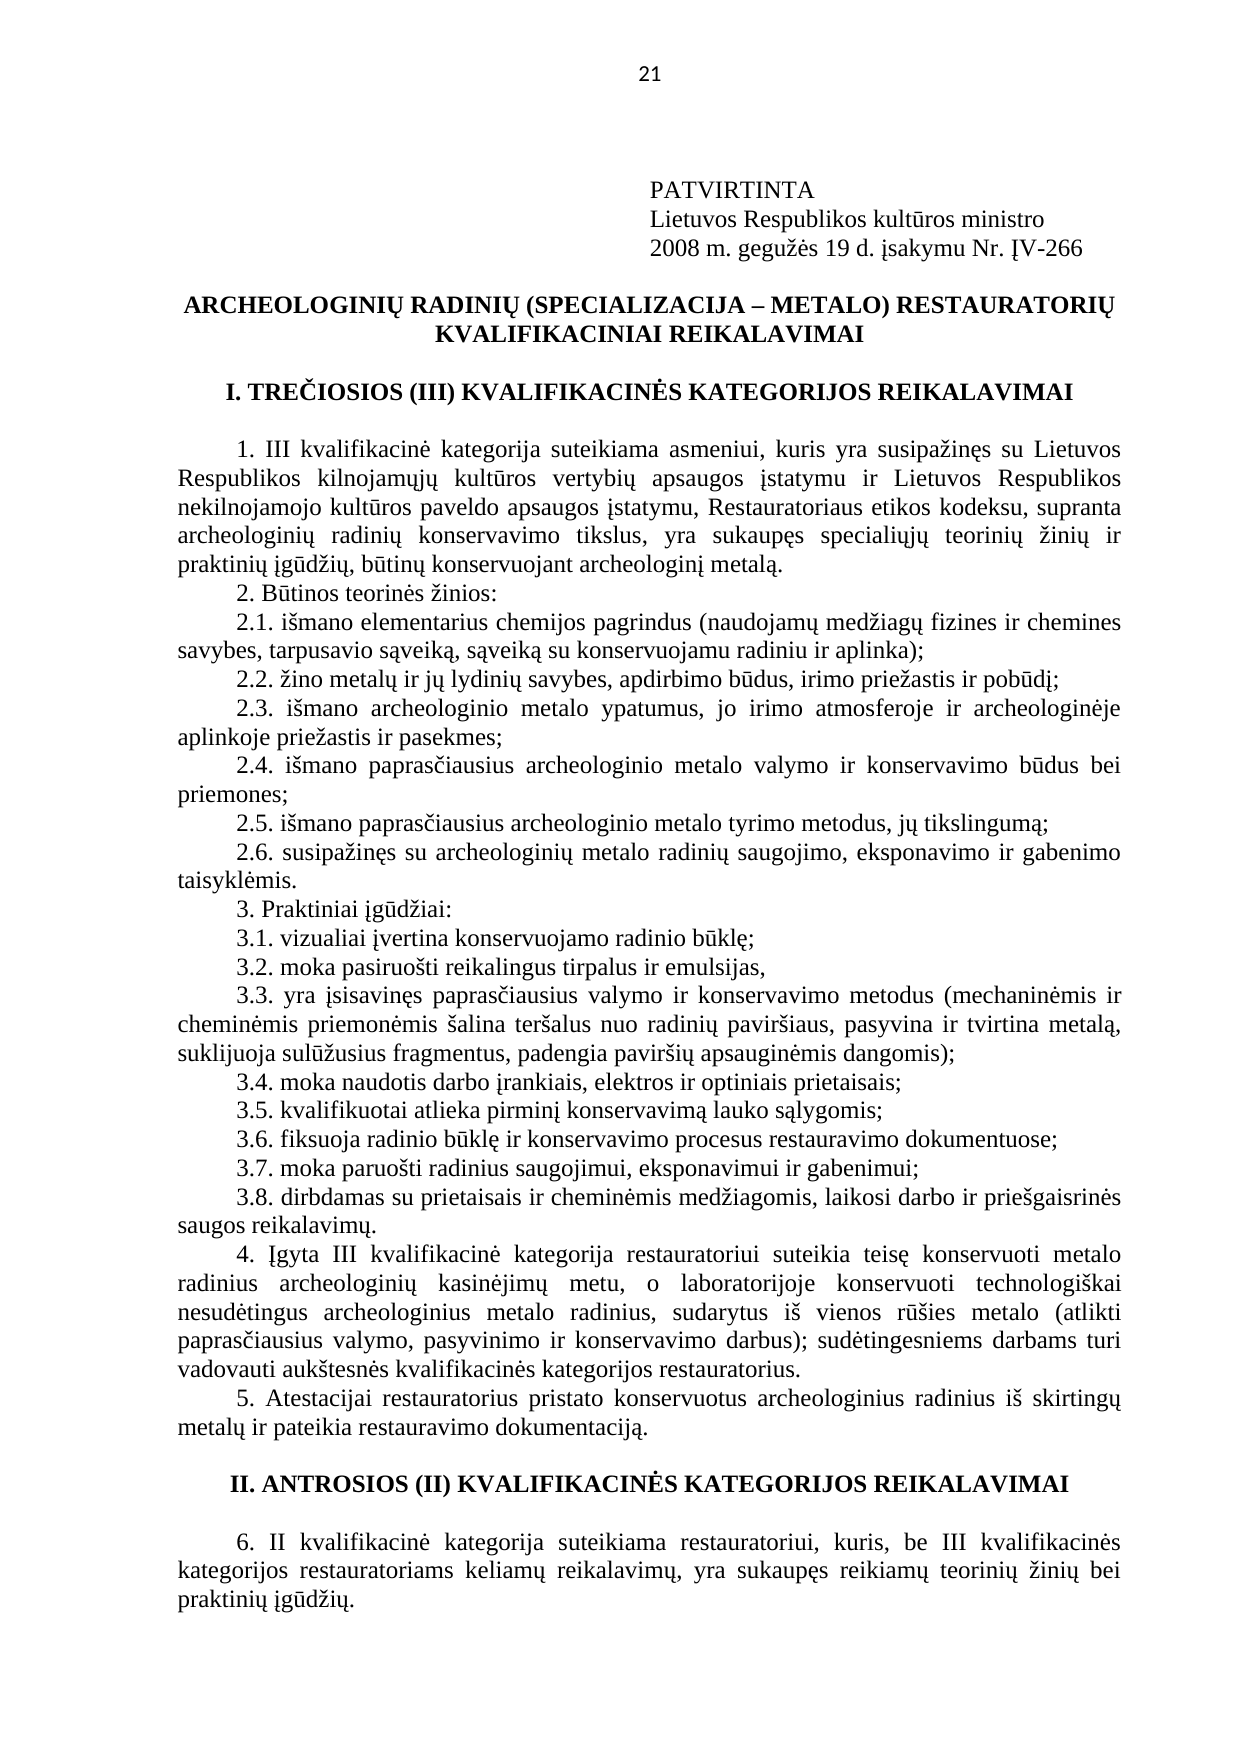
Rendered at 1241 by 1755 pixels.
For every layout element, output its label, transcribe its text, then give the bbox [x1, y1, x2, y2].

text 3.2. moka pasiruošti reikalingus tirpalus ir emulsijas, [177, 952, 1122, 981]
text 2. Būtinos teorinės žinios: [177, 578, 1122, 607]
text I. TREČIOSIOS (III) KVALIFIKACINĖS KATEGORIJOS REIKALAVIMAI [177, 377, 1122, 406]
text 3. Praktiniai įgūdžiai: [177, 894, 1122, 923]
text 3.3. yra įsisavinęs paprasčiausius valymo ir konservavimo metodus (mechaninėmis ir cheminėmis priemonėmis šalina teršalus nuo radinių paviršiaus, pasyvina ir tvirtina metalą, suklijuoja sulūžusius fragmentus, padengia paviršių apsauginėmis dangomis); [177, 981, 1122, 1067]
text 3.8. dirbdamas su prietaisais ir cheminėmis medžiagomis, laikosi darbo ir priešgaisrinės saugos reikalavimų. [177, 1182, 1122, 1239]
text 3.4. moka naudotis darbo įrankiais, elektros ir optiniais prietaisais; [177, 1067, 1122, 1096]
text 2.6. susipažinęs su archeologinių metalo radinių saugojimo, eksponavimo ir gabenimo taisyklėmis. [177, 837, 1122, 894]
text 2.4. išmano paprasčiausius archeologinio metalo valymo ir konservavimo būdus bei priemones; [177, 751, 1122, 808]
text 3.1. vizualiai įvertina konservuojamo radinio būklę; [177, 923, 1122, 952]
text 3.7. moka paruošti radinius saugojimui, eksponavimui ir gabenimui; [177, 1153, 1122, 1182]
text 1. III kvalifikacinė kategorija suteikiama asmeniui, kuris yra susipažinęs su Lietuvos Respublikos kilnojamųjų kultūros vertybių apsaugos įstatymu ir Lietuvos Respublikos nekilnojamojo kultūros paveldo apsaugos įstatymu, Restauratoriaus etikos kodeksu, supranta archeologinių radinių konservavimo tikslus, yra sukaupęs specialiųjų teorinių žinių ir praktinių įgūdžių, būtinų konservuojant archeologinį metalą. [177, 434, 1122, 578]
text II. ANTROSIOS (II) KVALIFIKACINĖS KATEGORIJOS REIKALAVIMAI [177, 1469, 1122, 1498]
text ARCHEOLOGINIŲ RADINIŲ (SPECIALIZACIJA – METALO) RESTAURATORIŲ KVALIFIKACINIAI REIKALAVIMAI [177, 291, 1122, 348]
text 3.5. kvalifikuotai atlieka pirminį konservavimą lauko sąlygomis; [177, 1096, 1122, 1124]
text PATVIRTINTA [649, 176, 1122, 204]
text 2008 m. gegužės 19 d. įsakymu Nr. ĮV-266 [649, 233, 1122, 262]
text 6. II kvalifikacinė kategorija suteikiama restauratoriui, kuris, be III kvalifikacinės kategorijos restauratoriams keliamų reikalavimų, yra sukaupęs reikiamų teorinių žinių bei praktinių įgūdžių. [177, 1527, 1122, 1613]
text 2.5. išmano paprasčiausius archeologinio metalo tyrimo metodus, jų tikslingumą; [177, 808, 1122, 837]
text 2.2. žino metalų ir jų lydinių savybes, apdirbimo būdus, irimo priežastis ir pobūdį; [177, 664, 1122, 693]
text 5. Atestacijai restauratorius pristato konservuotus archeologinius radinius iš skirtingų metalų ir pateikia restauravimo dokumentaciją. [177, 1383, 1122, 1441]
text 4. Įgyta III kvalifikacinė kategorija restauratoriui suteikia teisę konservuoti metalo radinius archeologinių kasinėjimų metu, o laboratorijoje konservuoti technologiškai nesudėtingus archeologinius metalo radinius, sudarytus iš vienos rūšies metalo (atlikti paprasčiausius valymo, pasyvinimo ir konservavimo darbus); sudėtingesniems darbams turi vadovauti aukštesnės kvalifikacinės kategorijos restauratorius. [177, 1239, 1122, 1383]
text 2.3. išmano archeologinio metalo ypatumus, jo irimo atmosferoje ir archeologinėje aplinkoje priežastis ir pasekmes; [177, 693, 1122, 751]
text 2.1. išmano elementarius chemijos pagrindus (naudojamų medžiagų fizines ir chemines savybes, tarpusavio sąveiką, sąveiką su konservuojamu radiniu ir aplinka); [177, 607, 1122, 664]
text 3.6. fiksuoja radinio būklę ir konservavimo procesus restauravimo dokumentuose; [177, 1124, 1122, 1153]
text Lietuvos Respublikos kultūros ministro [649, 204, 1122, 233]
